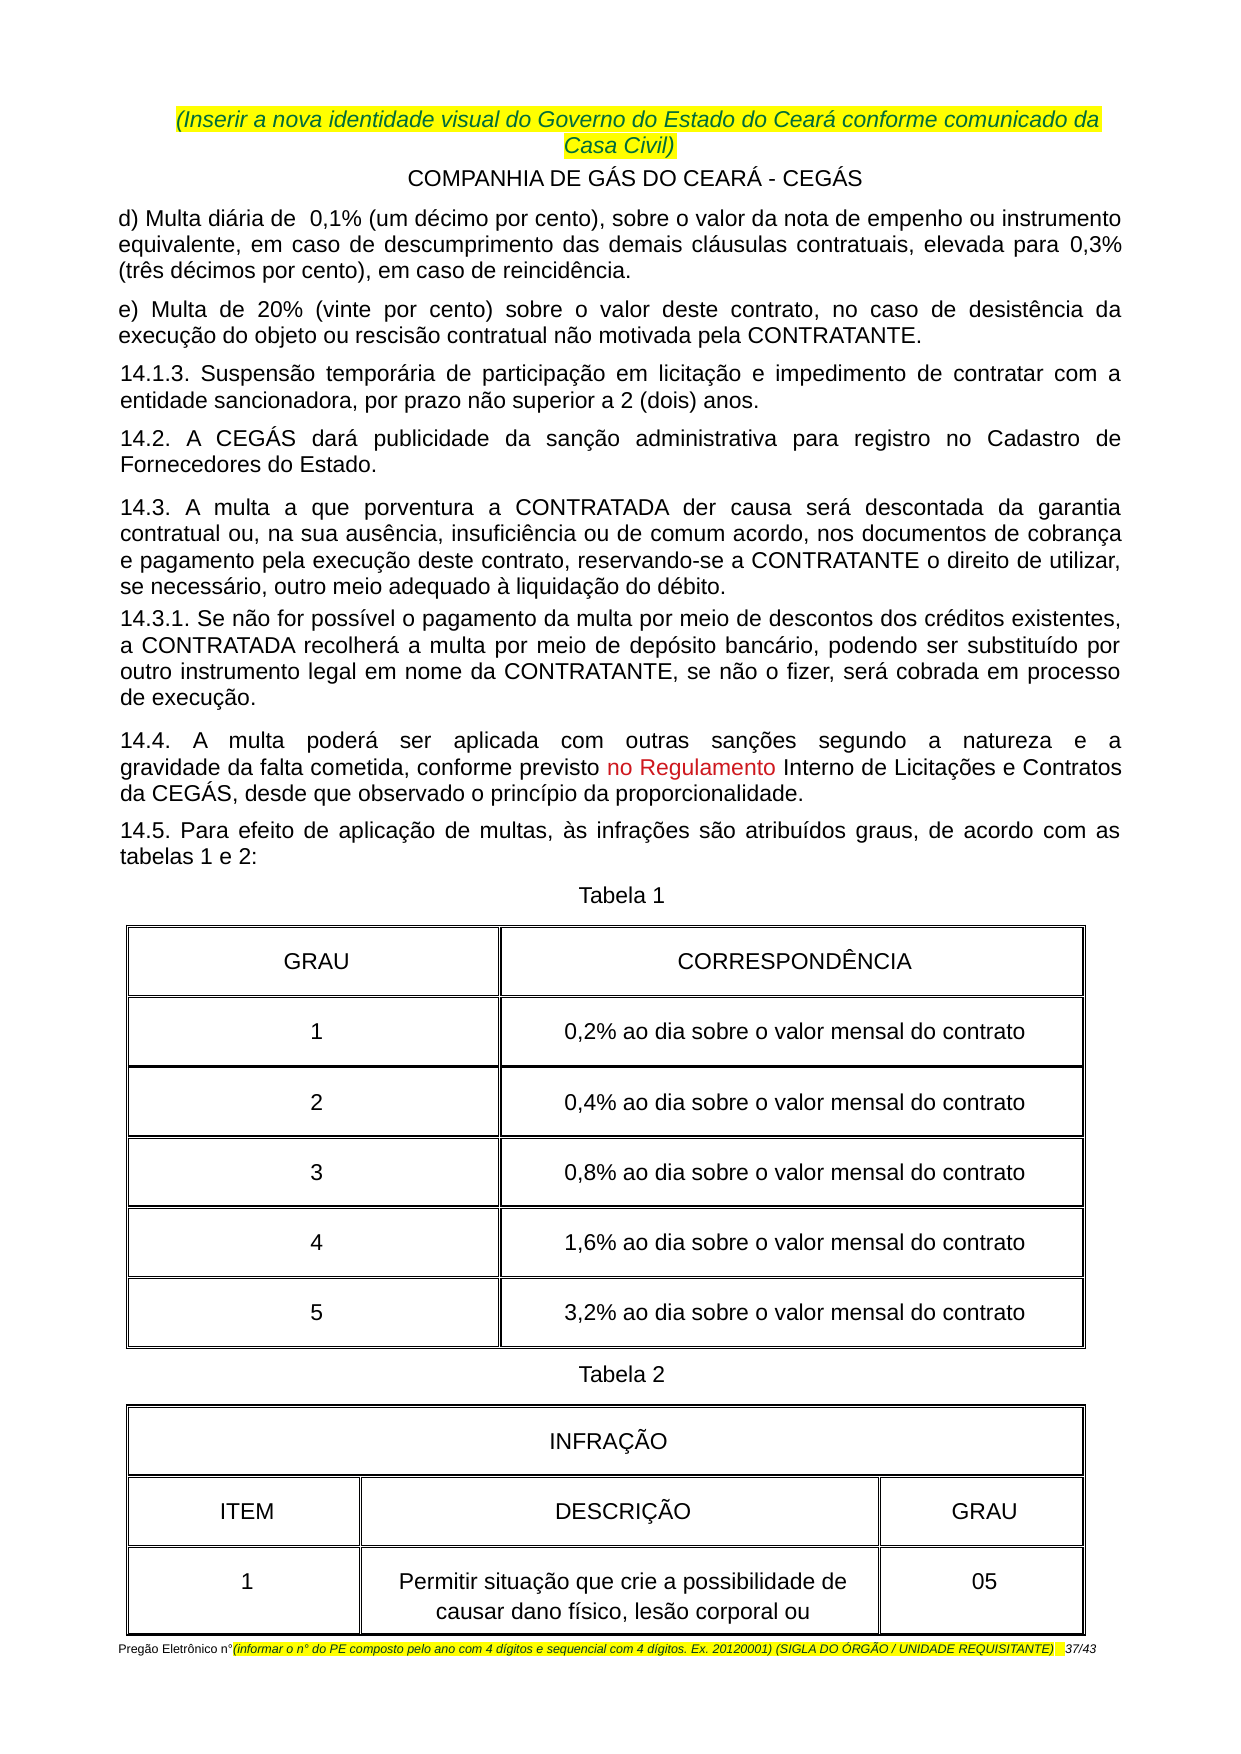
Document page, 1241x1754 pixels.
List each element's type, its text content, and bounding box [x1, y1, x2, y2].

table_cell 4 [129, 1209, 498, 1276]
text 14.4. A multa poderá ser aplicada com outras sanções segundo a natureza e a gravidade da falta cometida, conforme previsto no Regulamento Interno de Licitações e Contratos da CEGÁS, desde que observado o princípio da proporcionalidade. [120, 727, 1122, 806]
table_cell 1,6% ao dia sobre o valor mensal do contrato [502, 1209, 1082, 1276]
table_cell Permitir situação que crie a possibilidade de causar dano físico, lesão corporal ou [362, 1548, 878, 1632]
table_header GRAU [129, 928, 498, 995]
table_cell 0,8% ao dia sobre o valor mensal do contrato [502, 1139, 1082, 1205]
text e) Multa de 20% (vinte por cento) sobre o valor deste contrato, no caso de desistência da execução do objeto ou rescisão contratual não motivada pela CONTRATANTE. [118, 296, 1122, 348]
text 14.3.1. Se não for possível o pagamento da multa por meio de descontos dos créditos existentes, a CONTRATADA recolherá a multa por meio de depósito bancário, podendo ser substituído por outro instrumento legal em nome da CONTRATANTE, se não o fizer, será cobrada em processo de execução. [120, 605, 1122, 711]
text 14.1.3. Suspensão temporária de participação em licitação e impedimento de contratar com a entidade sancionadora, por prazo não superior a 2 (dois) anos. [120, 360, 1122, 413]
table_cell 3,2% ao dia sobre o valor mensal do contrato [502, 1279, 1082, 1346]
table_cell 05 [881, 1548, 1082, 1632]
text Tabela 2 [118, 1361, 1125, 1388]
table_cell GRAU [881, 1478, 1082, 1544]
table_cell 3 [129, 1139, 498, 1205]
table_cell 0,4% ao dia sobre o valor mensal do contrato [502, 1068, 1082, 1135]
table_header CORRESPONDÊNCIA [502, 928, 1082, 995]
text 14.3. A multa a que porventura a CONTRATADA der causa será descontada da garantia contratual ou, na sua ausência, insuficiência ou de comum acordo, nos documentos de cobrança e pagamento pela execução deste contrato, reservando-se a CONTRATANTE o direito de utilizar, se necessário, outro meio adequado à liquidação do débito. [120, 494, 1122, 599]
text Tabela 1 [118, 882, 1125, 908]
table_cell 1 [129, 998, 498, 1065]
table_cell 5 [129, 1279, 498, 1346]
text 14.2. A CEGÁS dará publicidade da sanção administrativa para registro no Cadastro de Fornecedores do Estado. [120, 425, 1122, 478]
table_cell ITEM [129, 1478, 359, 1544]
table_cell 1 [129, 1548, 359, 1632]
table_cell 2 [129, 1068, 498, 1135]
text 14.5. Para efeito de aplicação de multas, às infrações são atribuídos graus, de acordo com as tabelas 1 e 2: [120, 817, 1122, 869]
text d) Multa diária de 0,1% (um décimo por cento), sobre o valor da nota de empenho ou instrumento equivalente, em caso de descumprimento das demais cláusulas contratuais, elevada para 0,3% (três décimos por cento), em caso de reincidência. [118, 205, 1122, 284]
table_cell DESCRIÇÃO [362, 1478, 878, 1544]
table_cell 0,2% ao dia sobre o valor mensal do contrato [502, 998, 1082, 1065]
table_header INFRAÇÃO [129, 1408, 1082, 1474]
